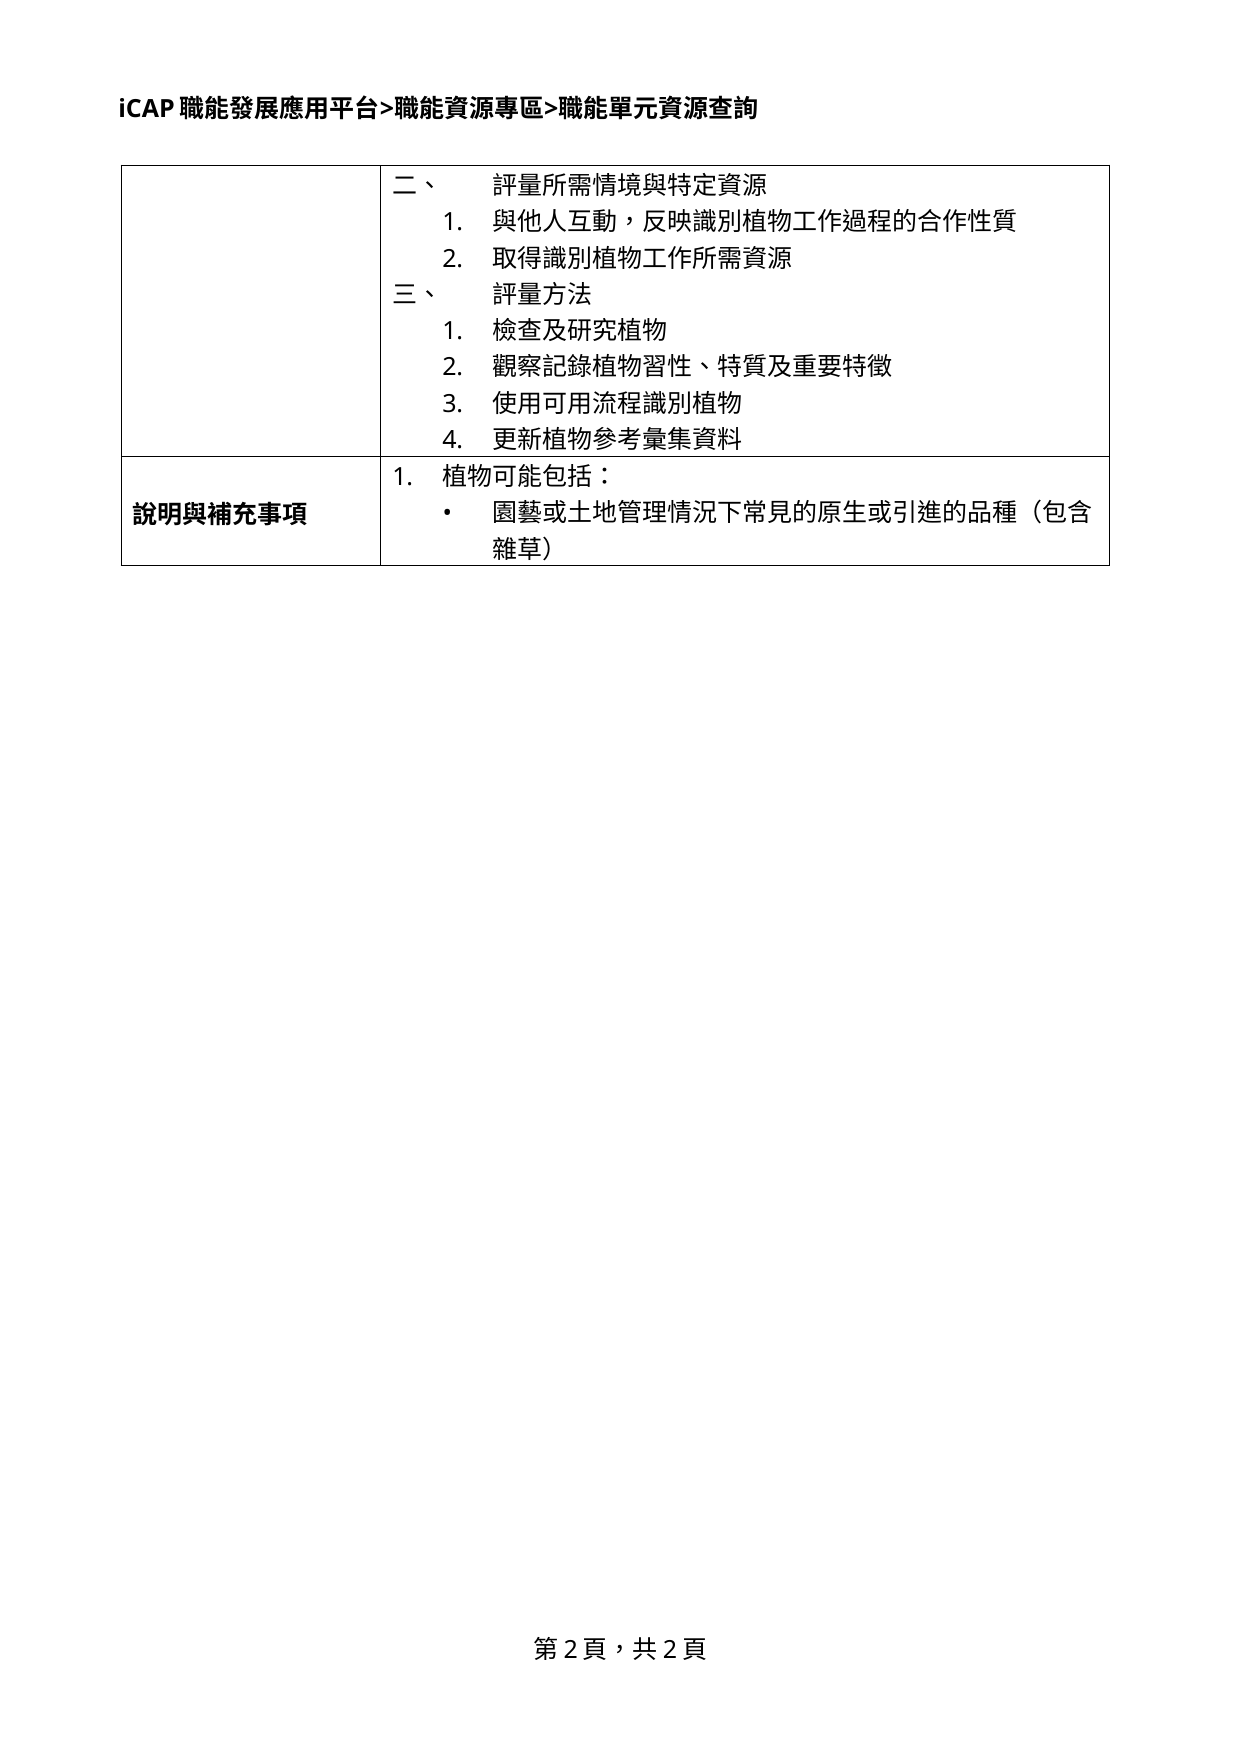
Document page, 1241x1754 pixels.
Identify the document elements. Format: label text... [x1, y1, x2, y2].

table_cell 植物可能包括： 園藝或土地管理情況下常見的原生或引進的品種（包含雜草） [381, 457, 1109, 565]
table_cell 評量之關鍵面向/能力證明之證據 決定識別植物工作方式，以滿足目標需求 相關產業領域之知識 評量所需情境與特定資源 與他人互動，反映識別植物工作過程的合作性質 取得識別植物工作所需資源 評量方法 檢查及研究植物 觀察記錄植物習性、特質及重要特徵 使用可用流程識別植物 更新植物參考彙集資料 [381, 166, 1109, 456]
table_cell 說明與補充事項 [122, 457, 380, 565]
table_cell [122, 166, 380, 456]
